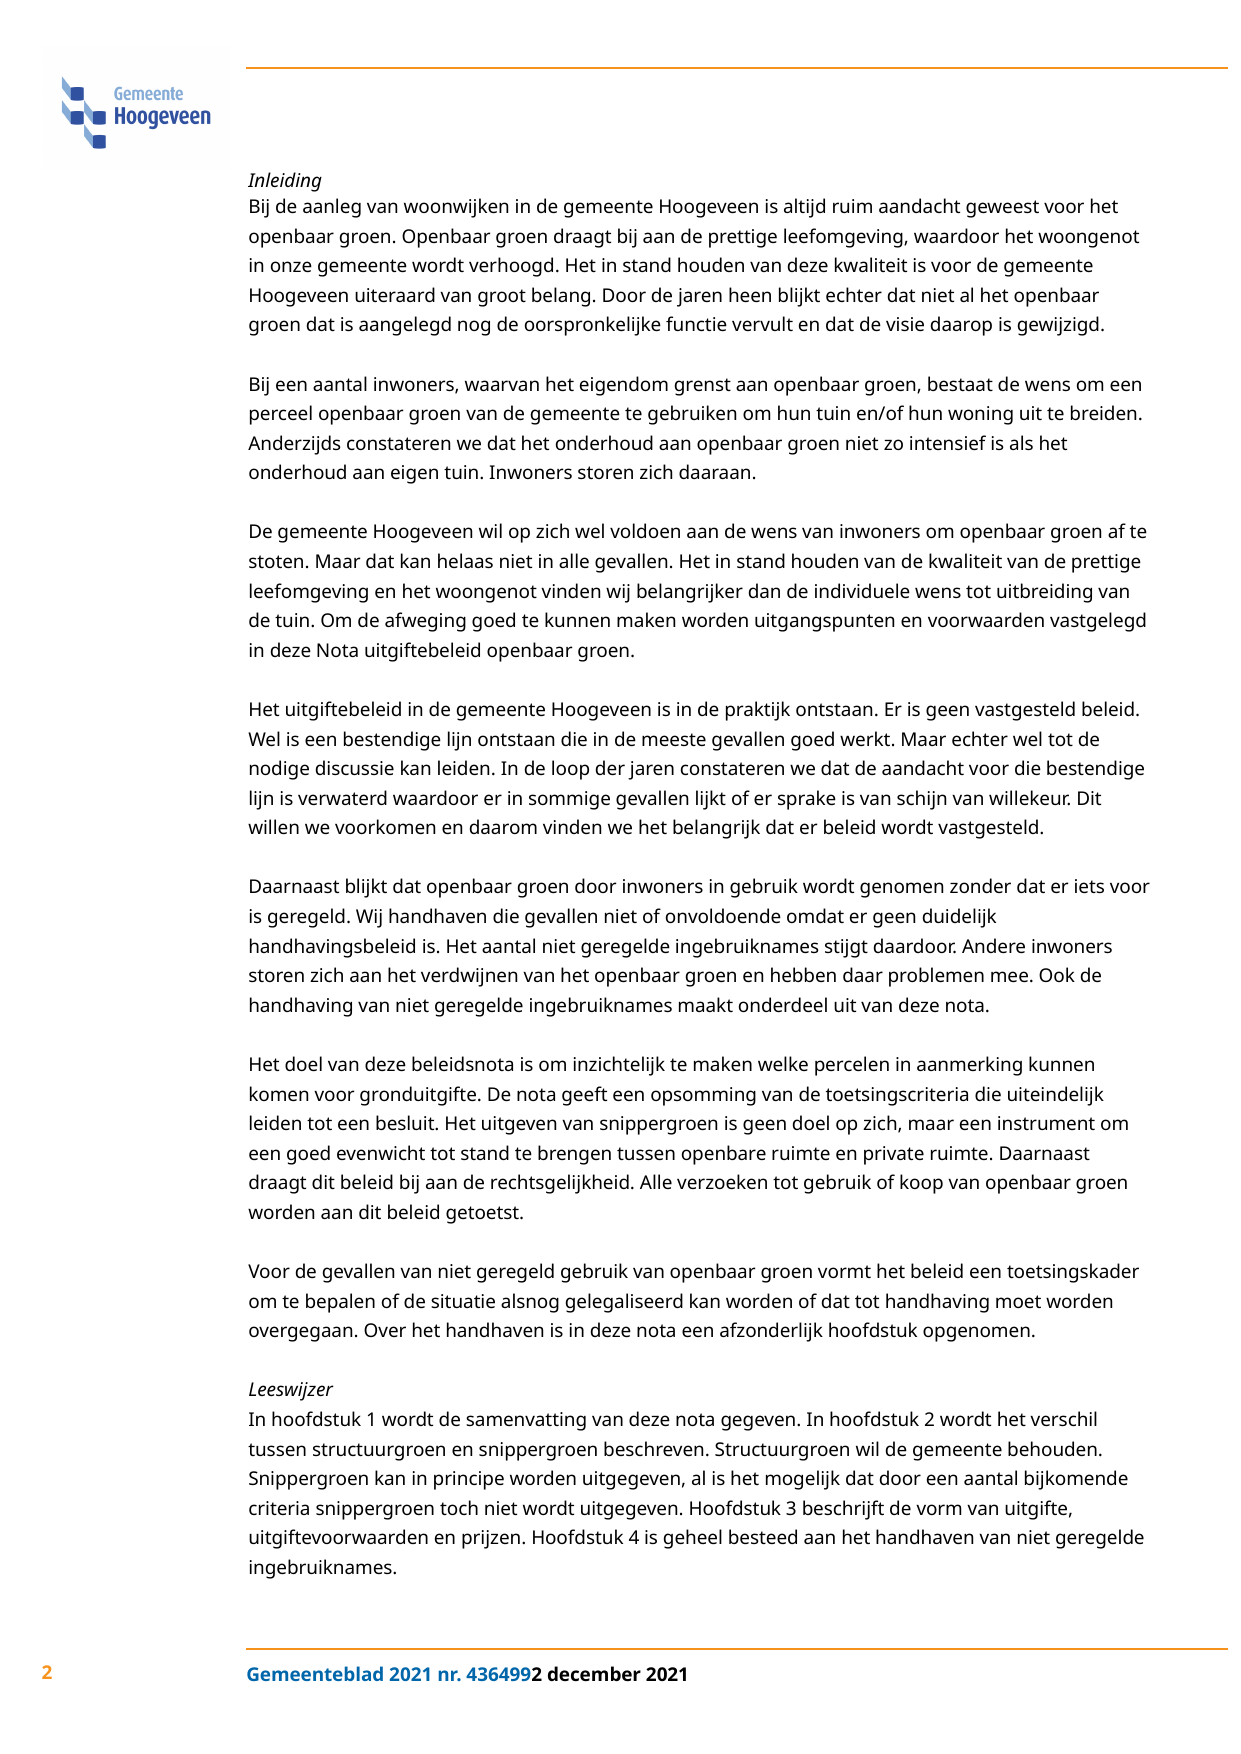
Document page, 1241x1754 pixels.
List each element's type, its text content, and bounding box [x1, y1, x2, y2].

text In hoofdstuk 1 wordt de samenvatting van deze nota gegeven. In hoofdstuk 2 wordt het verschil tussen structuurgroen en snippergroen beschreven. Structuurgroen wil de gemeente behouden. Snippergroen kan in principe worden uitgegeven, al is het mogelijk dat door een aantal bijkomende criteria snippergroen toch niet wordt uitgegeven. Hoofdstuk 3 beschrijft de vorm van uitgifte, uitgiftevoorwaarden en prijzen. Hoofdstuk 4 is geheel besteed aan het handhaven van niet geregelde ingebruiknames. [248, 1406, 1152, 1580]
text De gemeente Hoogeveen wil op zich wel voldoen aan de wens van inwoners om openbaar groen af te stoten. Maar dat kan helaas niet in alle gevallen. Het in stand houden van de kwaliteit van de prettige leefomgeving en het woongenot vinden wij belangrijker dan de individuele wens tot uitbreiding van de tuin. Om de afweging goed te kunnen maken worden uitgangspunten en voorwaarden vastgelegd in deze Nota uitgiftebeleid openbaar groen. [248, 519, 1152, 663]
text Inleiding [248, 167, 1152, 193]
text Het uitgiftebeleid in de gemeente Hoogeveen is in de praktijk ontstaan. Er is geen vastgesteld beleid. Wel is een bestendige lijn ontstaan die in de meeste gevallen goed werkt. Maar echter wel tot de nodige discussie kan leiden. In de loop der jaren constateren we dat de aandacht voor die bestendige lijn is verwaterd waardoor er in sommige gevallen lijkt of er sprake is van schijn van willekeur. Dit willen we voorkomen en daarom vinden we het belangrijk dat er beleid wordt vastgesteld. [248, 696, 1152, 840]
text Leeswijzer [248, 1377, 1152, 1402]
text Voor de gevallen van niet geregeld gebruik van openbaar groen vormt het beleid een toetsingskader om te bepalen of de situatie alsnog gelegaliseerd kan worden of dat tot handhaving moet worden overgegaan. Over het handhaven is in deze nota een afzonderlijk hoofdstuk opgenomen. [248, 1258, 1152, 1343]
text Bij de aanleg van woonwijken in de gemeente Hoogeveen is altijd ruim aandacht geweest voor het openbaar groen. Openbaar groen draagt bij aan de prettige leefomgeving, waardoor het woongenot in onze gemeente wordt verhoogd. Het in stand houden van deze kwaliteit is voor de gemeente Hoogeveen uiteraard van groot belang. Door de jaren heen blijkt echter dat niet al het openbaar groen dat is aangelegd nog de oorspronkelijke functie vervult en dat de visie daarop is gewijzigd. [248, 193, 1152, 337]
text Daarnaast blijkt dat openbaar groen door inwoners in gebruik wordt genomen zonder dat er iets voor is geregeld. Wij handhaven die gevallen niet of onvoldoende omdat er geen duidelijk handhavingsbeleid is. Het aantal niet geregelde ingebruiknames stijgt daardoor. Andere inwoners storen zich aan het verdwijnen van het openbaar groen en hebben daar problemen mee. Ook de handhaving van niet geregelde ingebruiknames maakt onderdeel uit van deze nota. [248, 874, 1152, 1018]
text Het doel van deze beleidsnota is om inzichtelijk te maken welke percelen in aanmerking kunnen komen voor gronduitgifte. De nota geeft een opsomming van de toetsingscriteria die uiteindelijk leiden tot een besluit. Het uitgeven van snippergroen is geen doel op zich, maar een instrument om een goed evenwicht tot stand te brengen tussen openbare ruimte en private ruimte. Daarnaast draagt dit beleid bij aan de rechtsgelijkheid. Alle verzoeken tot gebruik of koop van openbaar groen worden aan dit beleid getoetst. [248, 1051, 1152, 1225]
text Bij een aantal inwoners, waarvan het eigendom grenst aan openbaar groen, bestaat de wens om een perceel openbaar groen van de gemeente te gebruiken om hun tuin en/of hun woning uit te breiden. Anderzijds constateren we dat het onderhoud aan openbaar groen niet zo intensief is als het onderhoud aan eigen tuin. Inwoners storen zich daaraan. [248, 371, 1152, 485]
picture [41, 47, 231, 172]
